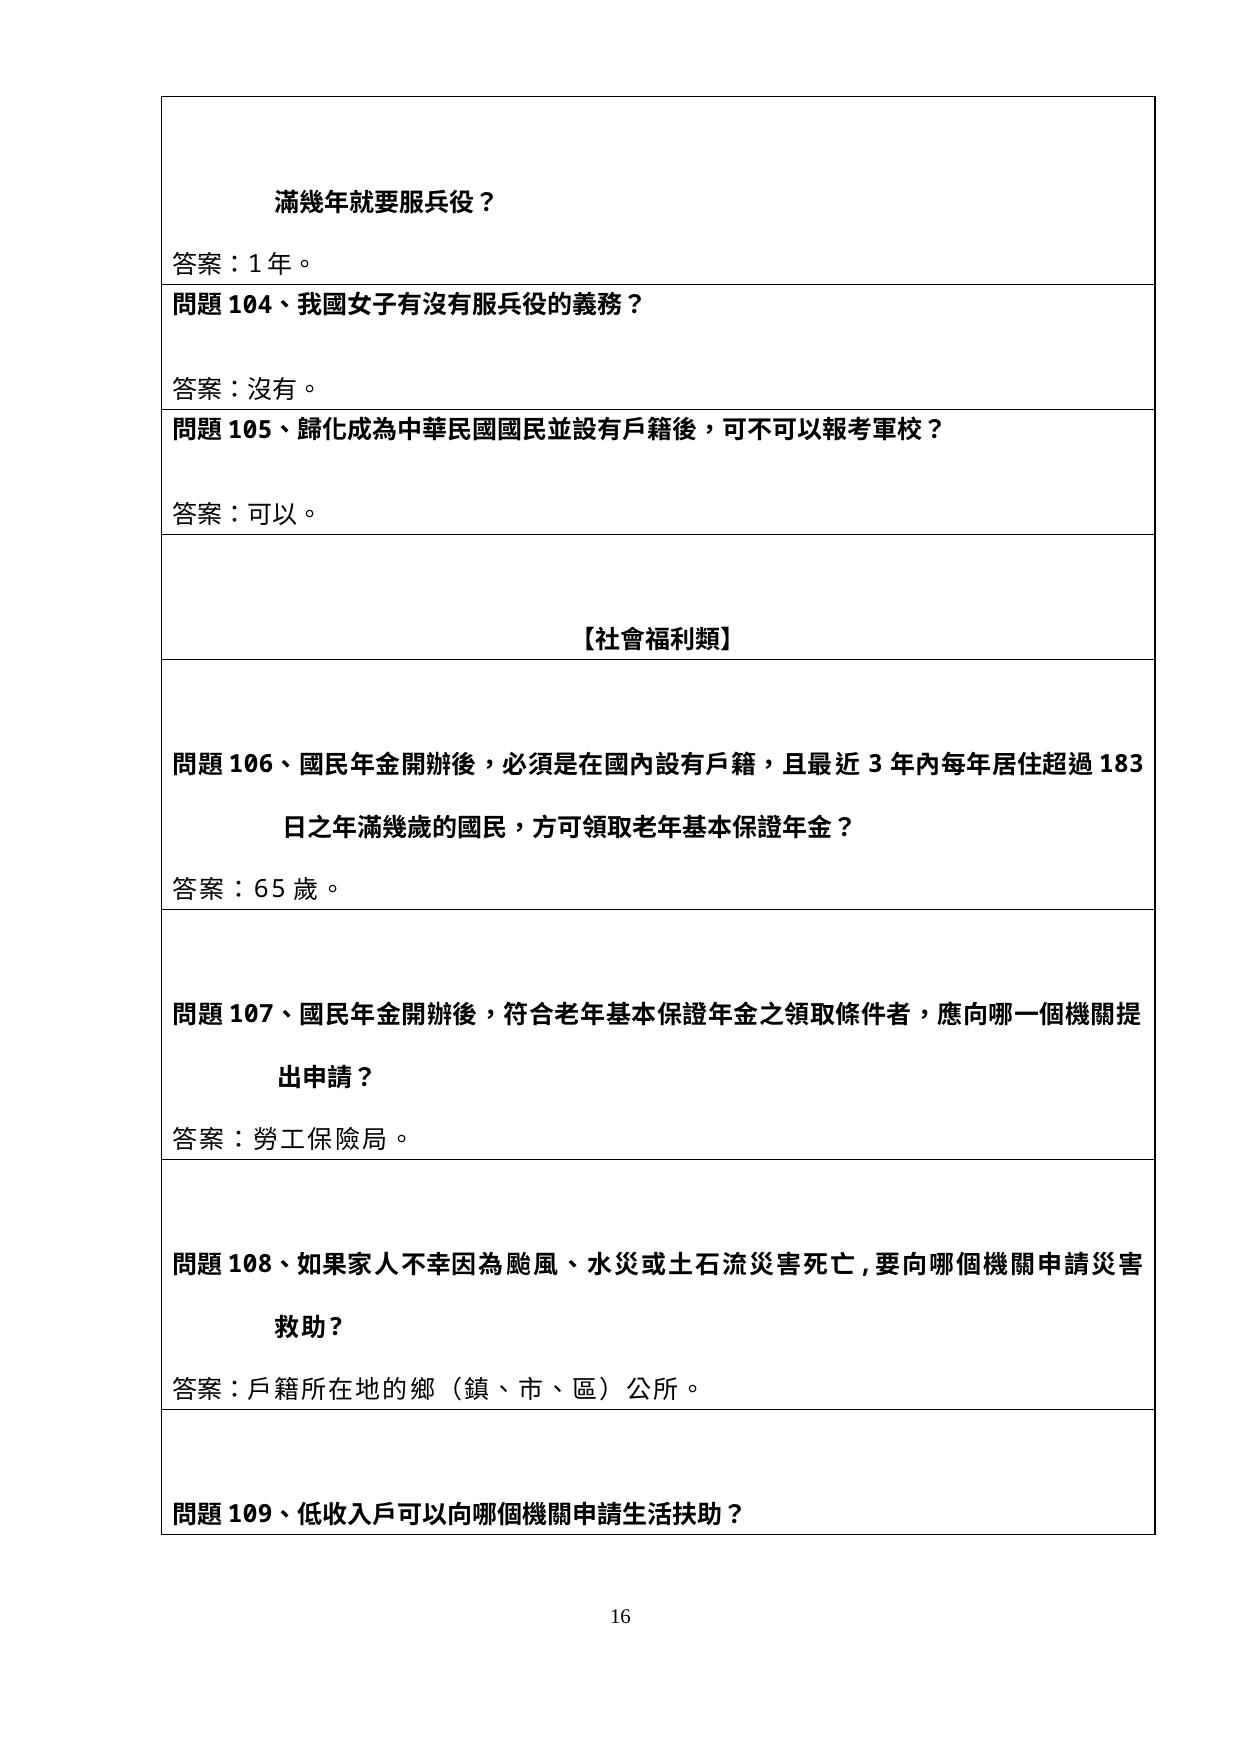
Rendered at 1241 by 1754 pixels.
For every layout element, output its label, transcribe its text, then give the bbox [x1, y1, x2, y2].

table_cell 問題108、如果家人不幸因為颱風、水災或土石流災害死亡,要向哪個機關申請災害救助? 答案：戶籍所在地的鄉（鎮、市、區）公所。 [162, 1160, 1154, 1409]
table_cell 問題109、低收入戶可以向哪個機關申請生活扶助？ [162, 1410, 1154, 1534]
table_cell 問題105、歸化成為中華民國國民並設有戶籍後，可不可以報考軍校？ 答案：可以。 [162, 410, 1154, 534]
table_cell 問題104、我國女子有沒有服兵役的義務？ 答案：沒有。 [162, 285, 1154, 409]
table_cell 問題107、國民年金開辦後，符合老年基本保證年金之領取條件者，應向哪一個機關提出申請？ 答案：勞工保險局。 [162, 910, 1154, 1159]
table_cell 【社會福利類】 [162, 535, 1154, 659]
table_cell 滿幾年就要服兵役？ 答案：1年。 [162, 97, 1154, 284]
table_cell 問題106、國民年金開辦後，必須是在國內設有戶籍，且最近3年內每年居住超過183日之年滿幾歲的國民，方可領取老年基本保證年金？ 答案：65歲。 [162, 660, 1154, 909]
